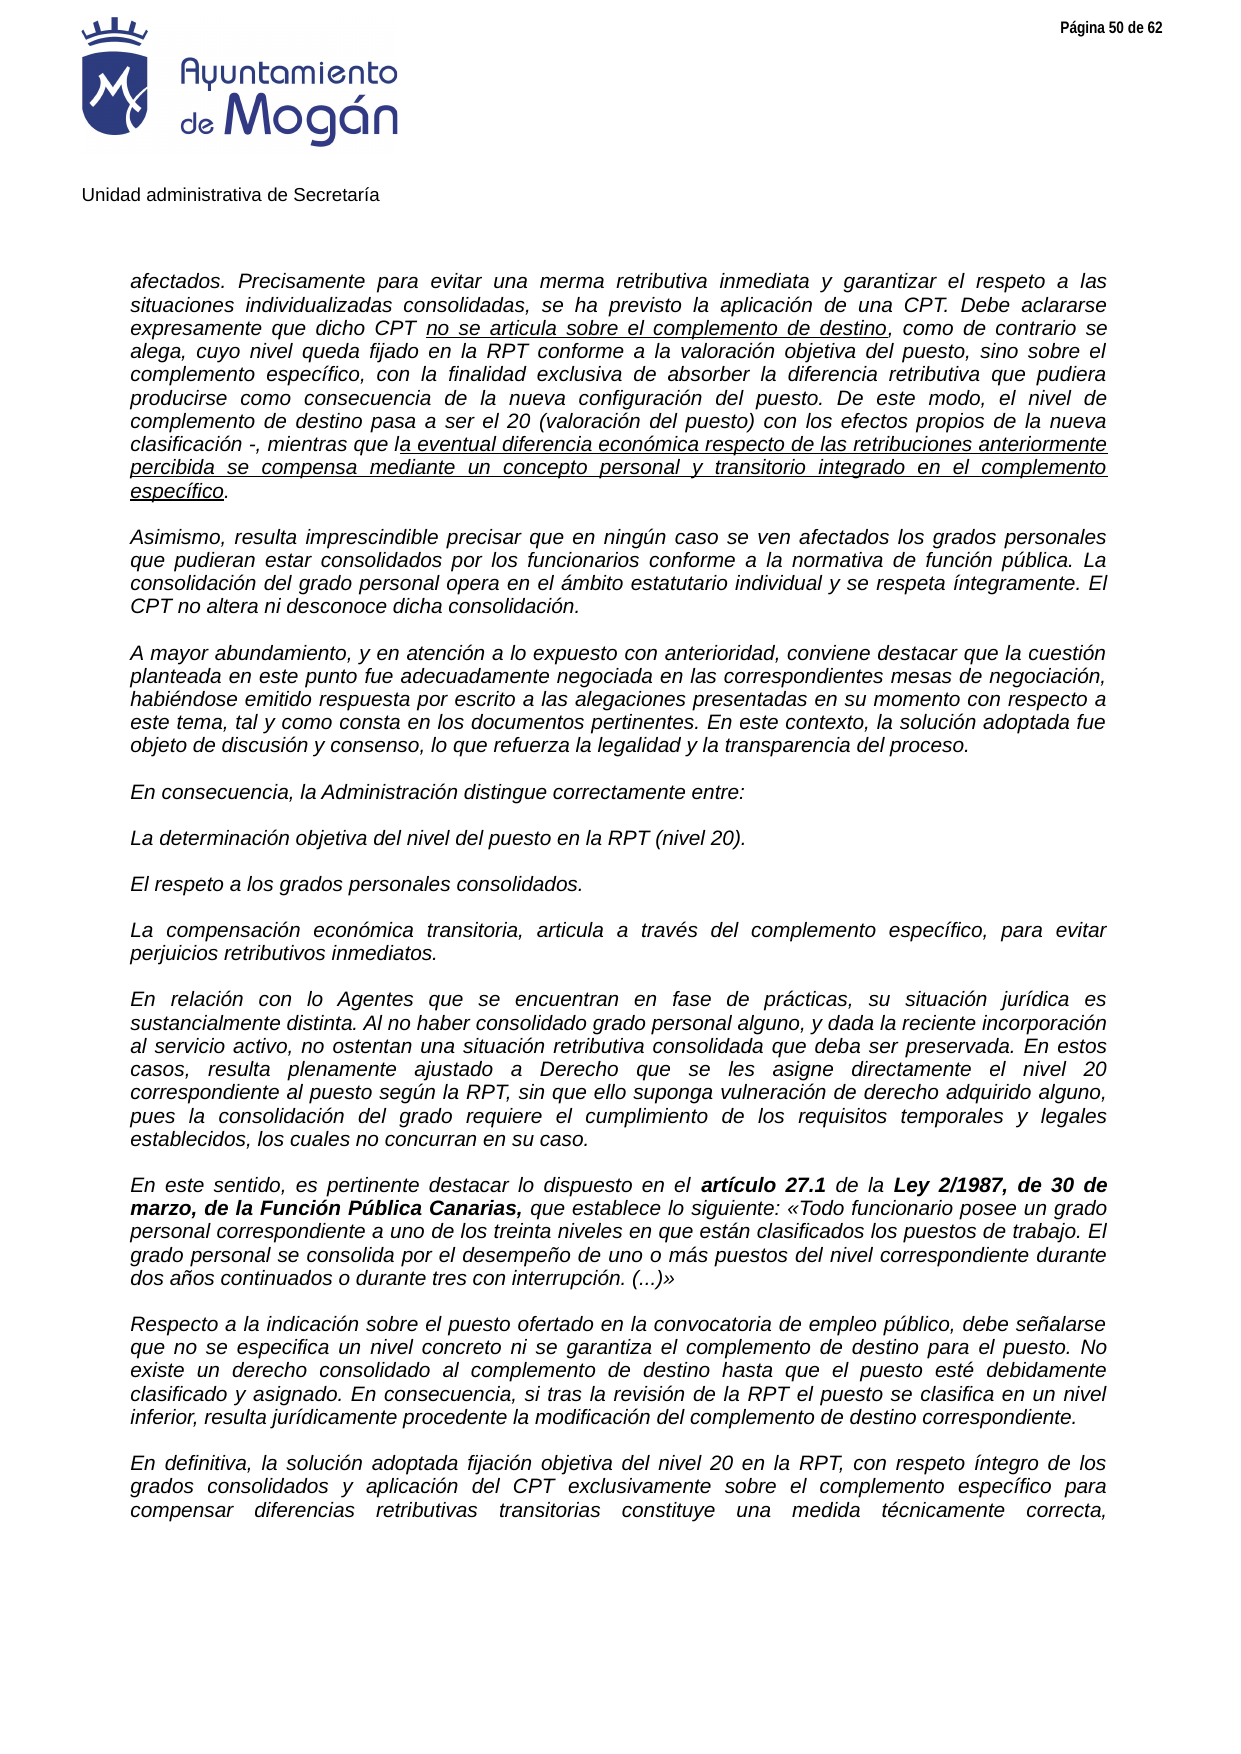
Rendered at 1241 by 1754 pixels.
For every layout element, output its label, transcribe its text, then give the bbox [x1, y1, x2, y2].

text En este sentido, es pertinente destacar lo dispuesto en el artículo 27.1 de la Ley 2/1987, de 30 de marzo, de la Función Pública Canarias, que establece lo siguiente: «Todo funcionario posee un grado personal correspondiente a uno de los treinta niveles en que están clasificados los puestos de trabajo. El grado personal se consolida por el desempeño de uno o más puestos del nivel correspondiente durante dos años continuados o durante tres con interrupción. (...)» [130, 1173, 1110, 1290]
text El respeto a los grados personales consolidados. [130, 872, 1110, 896]
picture [81, 17, 398, 153]
text Asimismo, resulta imprescindible precisar que en ningún caso se ven afectados los grados personales que pudieran estar consolidados por los funcionarios conforme a la normativa de función pública. La consolidación del grado personal opera en el ámbito estatutario individual y se respeta íntegramente. El CPT no altera ni desconoce dicha consolidación. [130, 525, 1110, 618]
text afectados. Precisamente para evitar una merma retributiva inmediata y garantizar el respeto a las situaciones individualizadas consolidadas, se ha previsto la aplicación de una CPT. Debe aclararse expresamente que dicho CPT no se articula sobre el complemento de destino, como de contrario se alega, cuyo nivel queda fijado en la RPT conforme a la valoración objetiva del puesto, sino sobre el complemento específico, con la finalidad exclusiva de absorber la diferencia retributiva que pudiera producirse como consecuencia de la nueva configuración del puesto. De este modo, el nivel de complemento de destino pasa a ser el 20 (valoración del puesto) con los efectos propios de la nueva clasificación -, mientras que la eventual diferencia económica respecto de las retribuciones anteriormente percibida se compensa mediante un concepto personal y transitorio integrado en el complemento específico. [130, 270, 1110, 502]
text La determinación objetiva del nivel del puesto en la RPT (nivel 20). [130, 826, 1110, 849]
text En relación con lo Agentes que se encuentran en fase de prácticas, su situación jurídica es sustancialmente distinta. Al no haber consolidado grado personal alguno, y dada la reciente incorporación al servicio activo, no ostentan una situación retributiva consolidada que deba ser preservada. En estos casos, resulta plenamente ajustado a Derecho que se les asigne directamente el nivel 20 correspondiente al puesto según la RPT, sin que ello suponga vulneración de derecho adquirido alguno, pues la consolidación del grado requiere el cumplimiento de los requisitos temporales y legales establecidos, los cuales no concurran en su caso. [130, 988, 1110, 1151]
text En consecuencia, la Administración distingue correctamente entre: [130, 780, 1110, 803]
text A mayor abundamiento, y en atención a lo expuesto con anterioridad, conviene destacar que la cuestión planteada en este punto fue adecuadamente negociada en las correspondientes mesas de negociación, habiéndose emitido respuesta por escrito a las alegaciones presentadas en su momento con respecto a este tema, tal y como consta en los documentos pertinentes. En este contexto, la solución adoptada fue objeto de discusión y consenso, lo que refuerza la legalidad y la transparencia del proceso. [130, 641, 1110, 757]
text La compensación económica transitoria, articula a través del complemento específico, para evitar perjuicios retributivos inmediatos. [130, 919, 1110, 965]
text Respecto a la indicación sobre el puesto ofertado en la convocatoria de empleo público, debe señalarse que no se especifica un nivel concreto ni se garantiza el complemento de destino para el puesto. No existe un derecho consolidado al complemento de destino hasta que el puesto esté debidamente clasificado y asignado. En consecuencia, si tras la revisión de la RPT el puesto se clasifica en un nivel inferior, resulta jurídicamente procedente la modificación del complemento de destino correspondiente. [130, 1313, 1110, 1429]
text En definitiva, la solución adoptada fijación objetiva del nivel 20 en la RPT, con respeto íntegro de los grados consolidados y aplicación del CPT exclusivamente sobre el complemento específico para compensar diferencias retributivas transitorias constituye una medida técnicamente correcta, [130, 1452, 1110, 1521]
